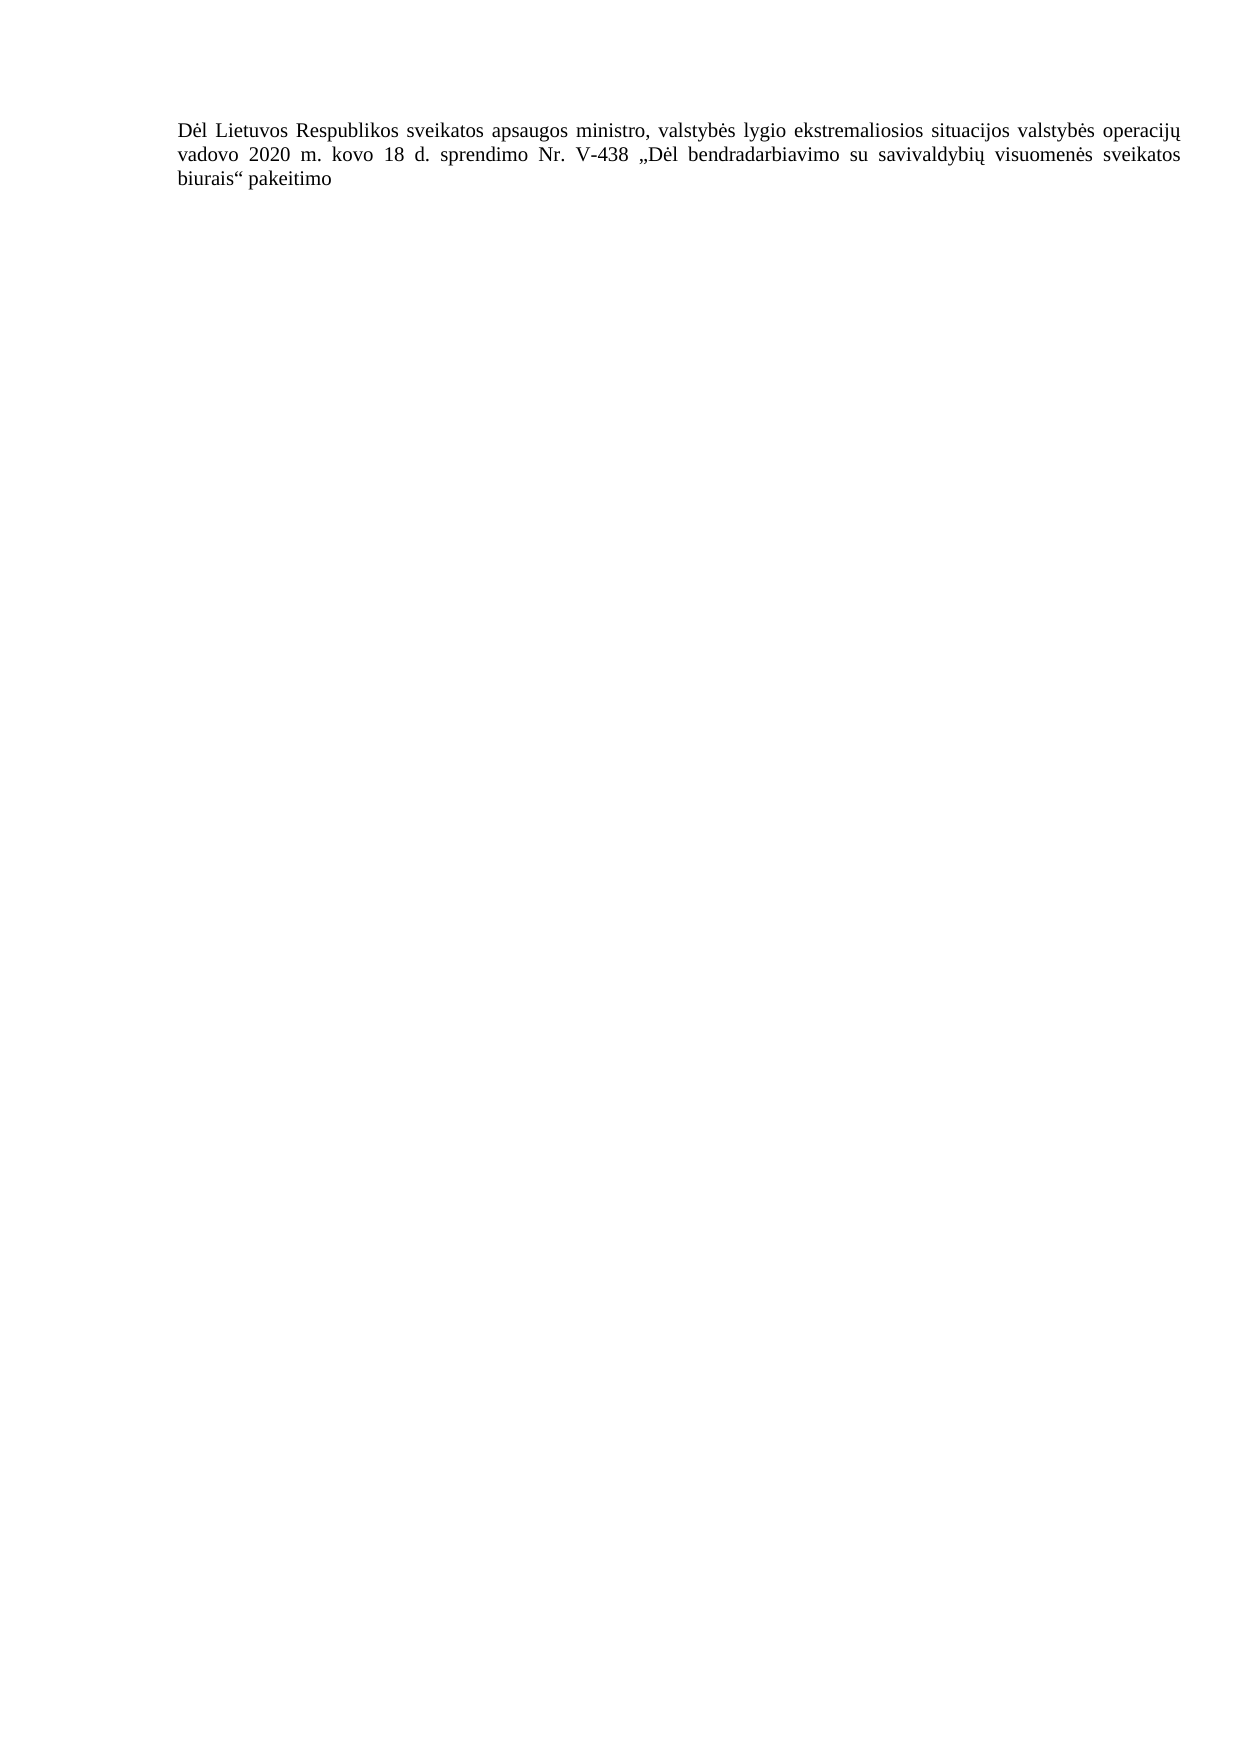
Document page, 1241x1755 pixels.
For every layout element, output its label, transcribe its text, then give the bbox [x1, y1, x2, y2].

text Dėl Lietuvos Respublikos sveikatos apsaugos ministro, valstybės lygio ekstremaliosios situacijos valstybės operacijų vadovo 2020 m. kovo 18 d. sprendimo Nr. V-438 „Dėl bendradarbiavimo su savivaldybių visuomenės sveikatos biurais“ pakeitimo [177, 118, 1181, 190]
